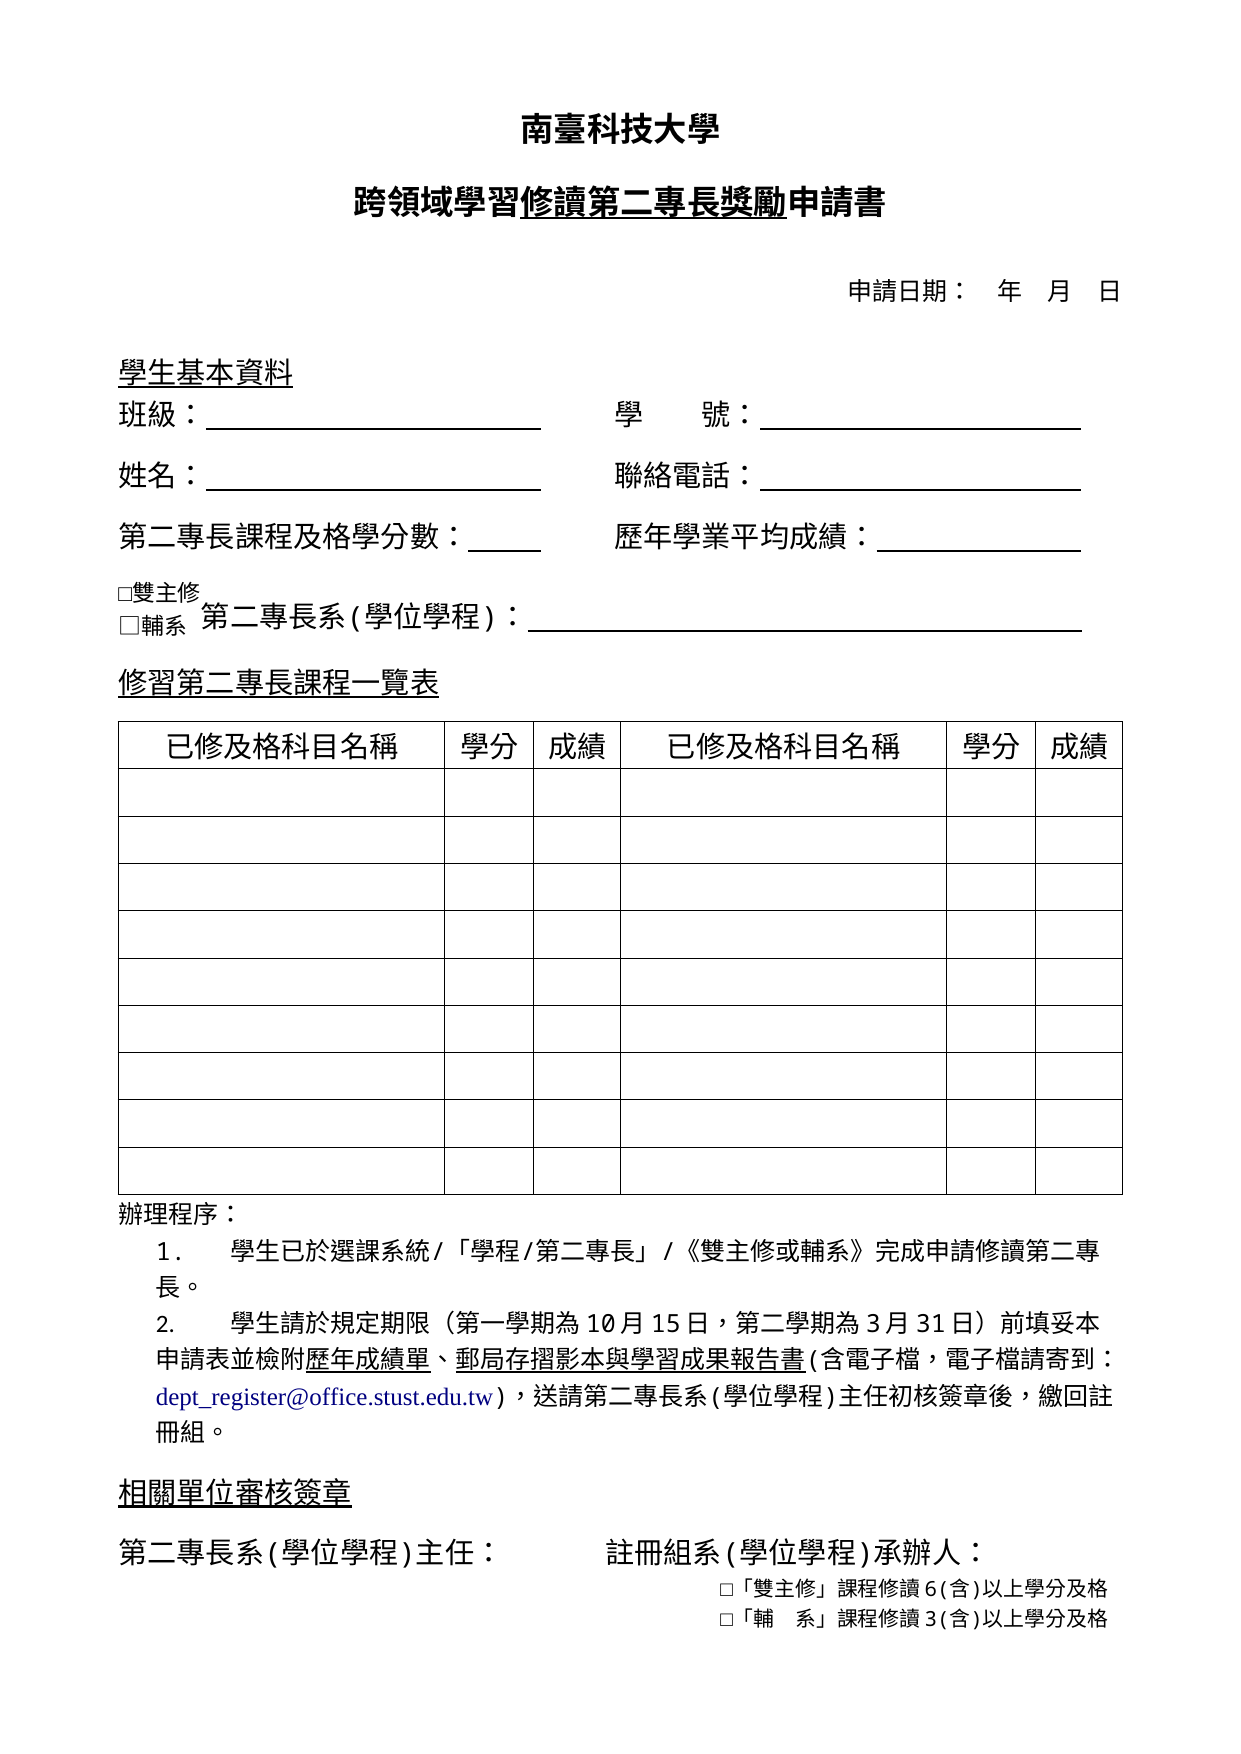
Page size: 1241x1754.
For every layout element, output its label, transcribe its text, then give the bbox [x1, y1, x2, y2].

table_header 成績 [1036, 722, 1122, 768]
table_cell [119, 769, 444, 816]
table_cell [534, 817, 620, 863]
table_cell [621, 864, 946, 910]
table_cell [445, 1100, 533, 1147]
table_header 學分 [445, 722, 533, 768]
table_cell [947, 959, 1035, 1005]
table_cell [534, 1053, 620, 1099]
text 班級： 學 號： [118, 391, 1122, 434]
text □「雙主修」課程修讀6(含)以上學分及格 [118, 1572, 1108, 1603]
text 修習第二專長課程一覽表 [118, 660, 1122, 702]
table_cell [621, 1100, 946, 1147]
table_cell [1036, 1006, 1122, 1052]
table_cell [621, 911, 946, 957]
table_cell [947, 769, 1035, 816]
table_cell [119, 864, 444, 910]
table_cell [445, 1148, 533, 1194]
table_cell [621, 1006, 946, 1052]
table_cell [621, 769, 946, 816]
table_cell [119, 1006, 444, 1052]
table_cell [119, 959, 444, 1005]
text □雙主修□輔系第二專長系(學位學程)： [118, 574, 1122, 641]
text □「輔 系」課程修讀3(含)以上學分及格 [118, 1603, 1108, 1633]
table_header 學分 [947, 722, 1035, 768]
table_cell [1036, 959, 1122, 1005]
table_cell [445, 864, 533, 910]
table_cell [947, 1006, 1035, 1052]
table_cell [947, 817, 1035, 863]
table_cell [445, 817, 533, 863]
table_cell [119, 817, 444, 863]
table_cell [1036, 864, 1122, 910]
list 學生已於選課系統/「學程/第二專長」/《雙主修或輔系》完成申請修讀第二專長。 [156, 1231, 1122, 1304]
table_cell [947, 1148, 1035, 1194]
text 第二專長課程及格學分數： 歷年學業平均成績： [118, 513, 1122, 556]
table_cell [621, 1053, 946, 1099]
table_cell [445, 911, 533, 957]
table_cell [534, 911, 620, 957]
text 辦理程序： [118, 1195, 1122, 1231]
list 學生請於規定期限（第一學期為10月15日，第二學期為3月31日）前填妥本申請表並檢附歷年成績單、郵局存摺影本與學習成果報告書(含電子檔，電子檔請寄到：dept_register@office.stust.edu.tw)，送請第二專長系(學位學程)主任初核簽章後，繳回註冊組。 [156, 1304, 1122, 1449]
table_cell [1036, 911, 1122, 957]
table_cell [1036, 1100, 1122, 1147]
table_header 已修及格科目名稱 [119, 722, 444, 768]
text 相關單位審核簽章 [118, 1449, 1122, 1511]
table_cell [947, 1053, 1035, 1099]
table_cell [119, 1148, 444, 1194]
table_cell [534, 959, 620, 1005]
table_cell [1036, 817, 1122, 863]
table_cell [1036, 1053, 1122, 1099]
table_cell [119, 1100, 444, 1147]
table_cell [621, 1148, 946, 1194]
table_cell [534, 769, 620, 816]
table_cell [947, 1100, 1035, 1147]
text 學生基本資料 [118, 329, 1122, 391]
table_cell [445, 959, 533, 1005]
text 申請日期： 年 月 日 [118, 248, 1122, 310]
text 姓名： 聯絡電話： [118, 452, 1122, 495]
subtitle 跨領域學習修讀第二專長獎勵申請書 [118, 175, 1122, 224]
table_cell [445, 1006, 533, 1052]
table_cell [1036, 1148, 1122, 1194]
table_cell [534, 1100, 620, 1147]
table_cell [947, 864, 1035, 910]
table_cell [1036, 769, 1122, 816]
table_cell [119, 911, 444, 957]
table_cell [621, 817, 946, 863]
text 第二專長系(學位學程)主任： 註冊組系(學位學程)承辦人： [118, 1530, 1122, 1572]
table_cell [534, 1148, 620, 1194]
table_header 已修及格科目名稱 [621, 722, 946, 768]
table_cell [445, 769, 533, 816]
table_cell [445, 1053, 533, 1099]
table_header 成績 [534, 722, 620, 768]
table_cell [534, 864, 620, 910]
table_cell [621, 959, 946, 1005]
table_cell [947, 911, 1035, 957]
table_cell [534, 1006, 620, 1052]
subtitle 南臺科技大學 [118, 103, 1122, 151]
table_cell [119, 1053, 444, 1099]
